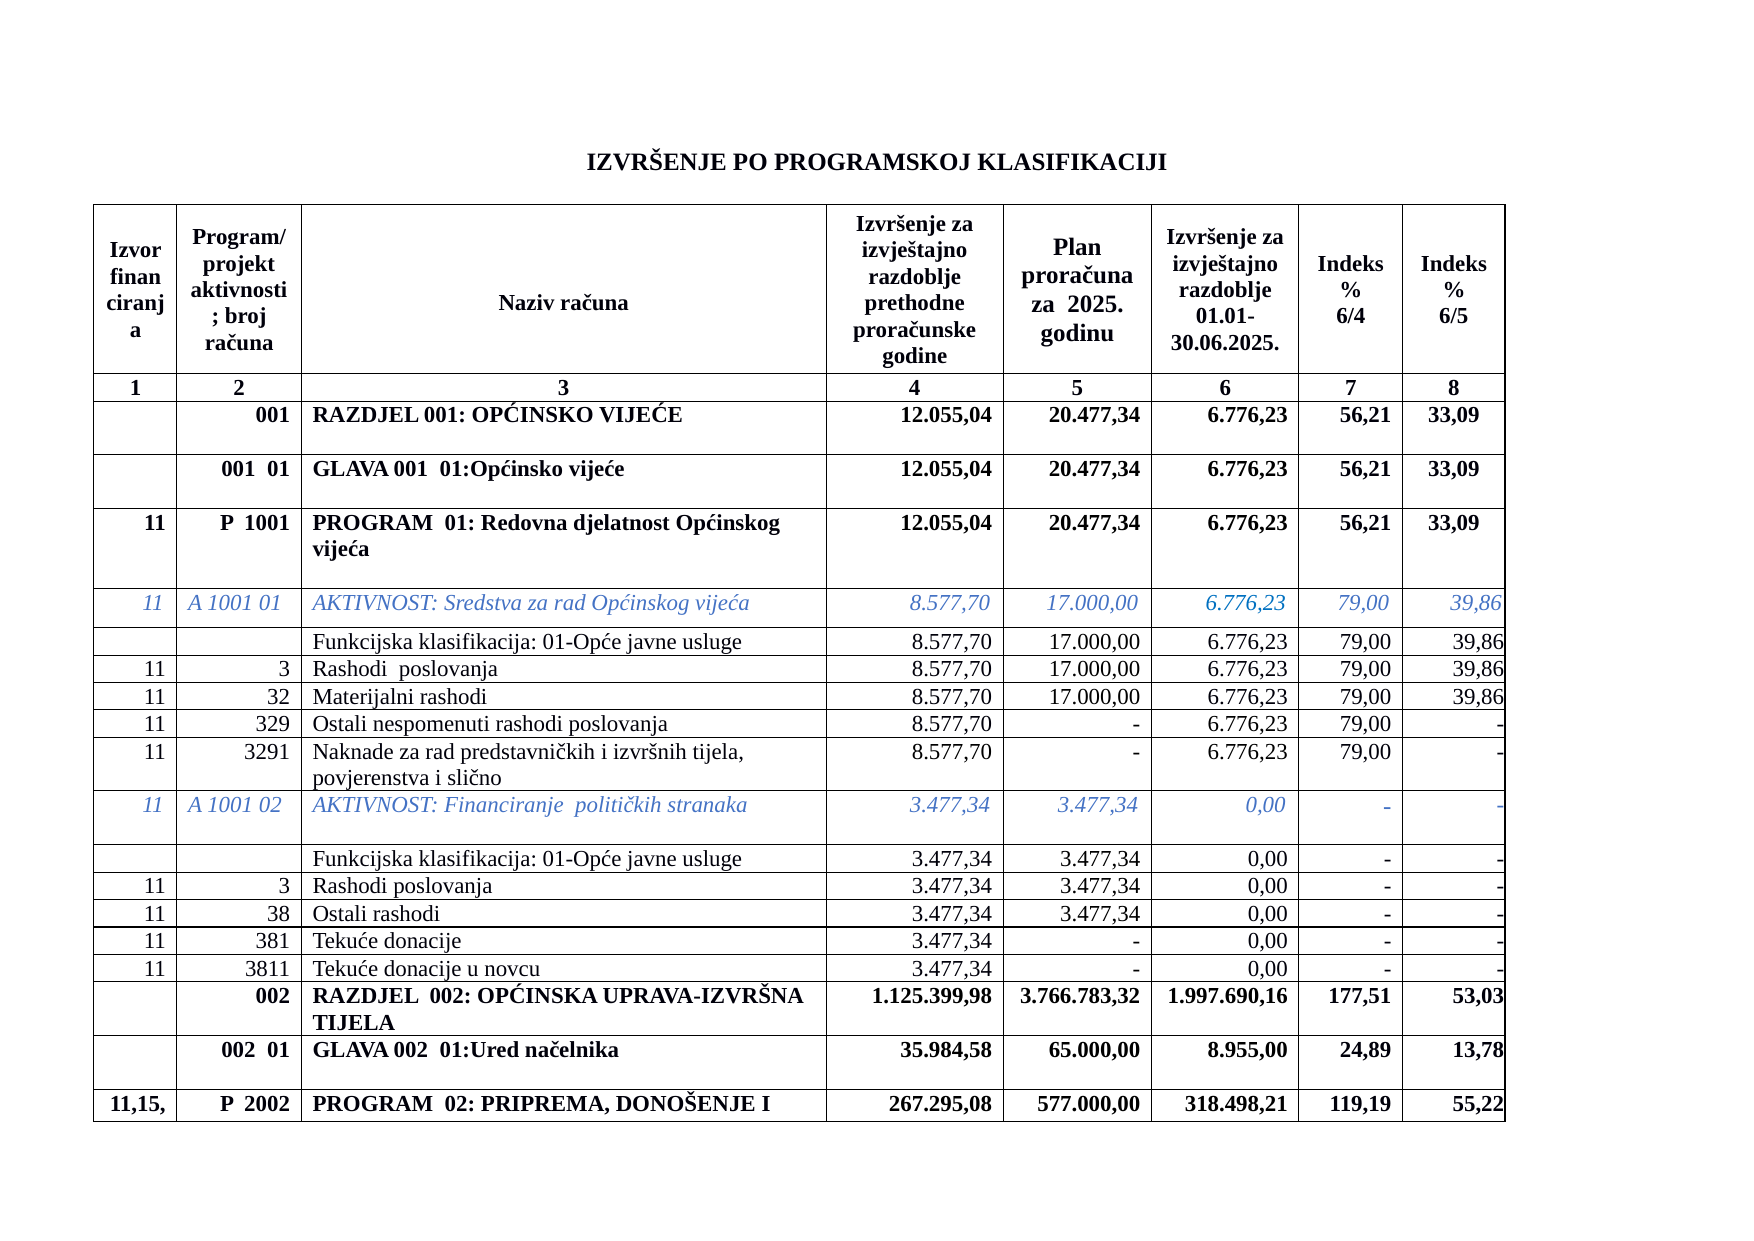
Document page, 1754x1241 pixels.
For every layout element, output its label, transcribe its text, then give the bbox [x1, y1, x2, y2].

table_cell 2 [177, 374, 301, 401]
table_cell 6.776,23 [1152, 402, 1298, 454]
table_cell 11 [94, 791, 176, 844]
table_cell [94, 982, 176, 1035]
table_cell P 1001 [177, 509, 301, 588]
table_cell 3.477,34 [1004, 791, 1151, 844]
table_cell 12.055,04 [827, 402, 1003, 454]
table_cell 002 [177, 982, 301, 1035]
text IZVRŠENJE PO PROGRAMSKOJ KLASIFIKACIJI [118, 147, 1636, 176]
table_cell 6.776,23 [1152, 589, 1298, 627]
table_cell 5 [1004, 374, 1151, 401]
table_header Indeks % 6/4 [1299, 205, 1402, 373]
table_cell 0,00 [1152, 845, 1298, 872]
table_cell 79,00 [1299, 589, 1402, 627]
table_cell 39,86 [1403, 656, 1504, 682]
table_cell Tekuće donacije u novcu [302, 955, 826, 981]
table_cell 11 [94, 955, 176, 981]
table_cell AKTIVNOST: Financiranje političkih stranaka [302, 791, 826, 844]
table_cell 6.776,23 [1152, 683, 1298, 709]
table_cell RAZDJEL 002: OPĆINSKA UPRAVA-IZVRŠNA TIJELA [302, 982, 826, 1035]
table_cell 17.000,00 [1004, 589, 1151, 627]
table_cell 55,22 [1403, 1090, 1504, 1121]
table_cell [94, 1036, 176, 1089]
table_cell 20.477,34 [1004, 509, 1151, 588]
table_cell 11 [94, 710, 176, 737]
table_cell 11 [94, 873, 176, 899]
table_cell - [1403, 738, 1504, 790]
table_cell 6.776,23 [1152, 455, 1298, 508]
table_cell 4 [827, 374, 1003, 401]
table_cell AKTIVNOST: Sredstva za rad Općinskog vijeća [302, 589, 826, 627]
table_cell 13,78 [1403, 1036, 1504, 1089]
table_cell 6.776,23 [1152, 509, 1298, 588]
table_cell 12.055,04 [827, 455, 1003, 508]
table_cell 8.577,70 [827, 628, 1003, 654]
table_cell - [1299, 791, 1402, 844]
table_cell 8.577,70 [827, 738, 1003, 790]
table_header Izvršenje za izvještajno razdoblje prethodne proračunske godine [827, 205, 1003, 373]
table_cell 6.776,23 [1152, 710, 1298, 737]
table_cell 0,00 [1152, 873, 1298, 899]
table_cell 35.984,58 [827, 1036, 1003, 1089]
table_cell [177, 628, 301, 654]
table_cell 20.477,34 [1004, 402, 1151, 454]
table_cell 8.577,70 [827, 656, 1003, 682]
table_cell 11 [94, 656, 176, 682]
table_cell Materijalni rashodi [302, 683, 826, 709]
table_cell 17.000,00 [1004, 628, 1151, 654]
table_cell 381 [177, 928, 301, 954]
table_cell 79,00 [1299, 683, 1402, 709]
table_header Naziv računa [302, 205, 826, 373]
table_cell Funkcijska klasifikacija: 01-Opće javne usluge [302, 845, 826, 872]
table_cell 17.000,00 [1004, 656, 1151, 682]
table_cell 32 [177, 683, 301, 709]
table_cell - [1299, 845, 1402, 872]
table_cell 3.477,34 [1004, 900, 1151, 926]
table_cell GLAVA 001 01:Općinsko vijeće [302, 455, 826, 508]
table_cell - [1403, 710, 1504, 737]
table_cell 56,21 [1299, 402, 1402, 454]
table_cell - [1403, 955, 1504, 981]
table_cell 318.498,21 [1152, 1090, 1298, 1121]
table_cell 267.295,08 [827, 1090, 1003, 1121]
table_cell 6.776,23 [1152, 738, 1298, 790]
table_cell 33,09 [1403, 402, 1504, 454]
table_cell 56,21 [1299, 509, 1402, 588]
table_cell - [1299, 873, 1402, 899]
table_cell 0,00 [1152, 900, 1298, 926]
table_cell - [1299, 900, 1402, 926]
table_cell 001 [177, 402, 301, 454]
table_cell 1.997.690,16 [1152, 982, 1298, 1035]
table_cell 0,00 [1152, 791, 1298, 844]
table_cell 38 [177, 900, 301, 926]
table_cell 8.577,70 [827, 683, 1003, 709]
table_cell 79,00 [1299, 738, 1402, 790]
table_cell 177,51 [1299, 982, 1402, 1035]
table_cell 8 [1403, 374, 1504, 401]
table_cell 39,86 [1403, 589, 1504, 627]
table_cell 79,00 [1299, 656, 1402, 682]
table_cell Ostali rashodi [302, 900, 826, 926]
table_cell Naknade za rad predstavničkih i izvršnih tijela, povjerenstva i slično [302, 738, 826, 790]
table_cell 11 [94, 928, 176, 954]
table_cell 79,00 [1299, 710, 1402, 737]
table_cell A 1001 01 [177, 589, 301, 627]
table_cell Rashodi poslovanja [302, 873, 826, 899]
table_header Izvršenje za izvještajno razdoblje 01.01-30.06.2025. [1152, 205, 1298, 373]
table_cell 11 [94, 900, 176, 926]
table_header Izvor financiranja [94, 205, 176, 373]
table_cell 53,03 [1403, 982, 1504, 1035]
table_cell [94, 402, 176, 454]
table_cell 3 [177, 656, 301, 682]
table_cell 8.577,70 [827, 589, 1003, 627]
table_cell 11,15, [94, 1090, 176, 1121]
table_header Plan proračuna za 2025. godinu [1004, 205, 1151, 373]
table_cell 3 [177, 873, 301, 899]
table_cell Rashodi poslovanja [302, 656, 826, 682]
table_cell - [1004, 928, 1151, 954]
table_cell 33,09 [1403, 455, 1504, 508]
table_cell - [1403, 791, 1504, 844]
table_cell Funkcijska klasifikacija: 01-Opće javne usluge [302, 628, 826, 654]
table_cell 11 [94, 683, 176, 709]
table_cell [94, 628, 176, 654]
table_cell - [1403, 900, 1504, 926]
table_cell 3291 [177, 738, 301, 790]
table_cell 1.125.399,98 [827, 982, 1003, 1035]
table_cell 7 [1299, 374, 1402, 401]
table_cell 20.477,34 [1004, 455, 1151, 508]
table_header Indeks % 6/5 [1403, 205, 1504, 373]
table_cell 3.477,34 [827, 845, 1003, 872]
table_cell [94, 845, 176, 872]
table_cell 24,89 [1299, 1036, 1402, 1089]
table_cell 11 [94, 589, 176, 627]
table_cell 3 [302, 374, 826, 401]
table_cell GLAVA 002 01:Ured načelnika [302, 1036, 826, 1089]
table_cell P 2002 [177, 1090, 301, 1121]
table_cell 39,86 [1403, 628, 1504, 654]
table_cell 0,00 [1152, 955, 1298, 981]
table_cell 577.000,00 [1004, 1090, 1151, 1121]
table_cell 3.766.783,32 [1004, 982, 1151, 1035]
table_cell 3811 [177, 955, 301, 981]
table_cell - [1004, 955, 1151, 981]
table_cell 56,21 [1299, 455, 1402, 508]
table_cell 8.955,00 [1152, 1036, 1298, 1089]
table_cell 3.477,34 [827, 928, 1003, 954]
table_cell 329 [177, 710, 301, 737]
table_cell 3.477,34 [827, 873, 1003, 899]
table_cell 65.000,00 [1004, 1036, 1151, 1089]
table_cell - [1004, 738, 1151, 790]
table_cell - [1004, 710, 1151, 737]
table_cell 002 01 [177, 1036, 301, 1089]
table_cell - [1299, 955, 1402, 981]
table_cell 17.000,00 [1004, 683, 1151, 709]
table_cell - [1403, 928, 1504, 954]
table_cell 39,86 [1403, 683, 1504, 709]
table_cell PROGRAM 01: Redovna djelatnost Općinskog vijeća [302, 509, 826, 588]
table_header Program/ projekt aktivnosti; broj računa [177, 205, 301, 373]
table_cell 0,00 [1152, 928, 1298, 954]
table_cell 6.776,23 [1152, 628, 1298, 654]
table_cell Tekuće donacije [302, 928, 826, 954]
table_cell 33,09 [1403, 509, 1504, 588]
table_cell 11 [94, 738, 176, 790]
table_cell 3.477,34 [827, 791, 1003, 844]
table_cell 001 01 [177, 455, 301, 508]
table_cell 6.776,23 [1152, 656, 1298, 682]
table_cell 3.477,34 [827, 900, 1003, 926]
table_cell A 1001 02 [177, 791, 301, 844]
table_cell 6 [1152, 374, 1298, 401]
table_cell 1 [94, 374, 176, 401]
table_cell - [1299, 928, 1402, 954]
table_cell 79,00 [1299, 628, 1402, 654]
table_cell Ostali nespomenuti rashodi poslovanja [302, 710, 826, 737]
table_cell - [1403, 845, 1504, 872]
table_cell PROGRAM 02: PRIPREMA, DONOŠENJE I [302, 1090, 826, 1121]
table_cell [94, 455, 176, 508]
table_cell 11 [94, 509, 176, 588]
table_cell 3.477,34 [1004, 873, 1151, 899]
table_cell 12.055,04 [827, 509, 1003, 588]
table_cell RAZDJEL 001: OPĆINSKO VIJEĆE [302, 402, 826, 454]
table_cell 3.477,34 [827, 955, 1003, 981]
table_cell 3.477,34 [1004, 845, 1151, 872]
table_cell - [1403, 873, 1504, 899]
table_cell 8.577,70 [827, 710, 1003, 737]
table_cell 119,19 [1299, 1090, 1402, 1121]
table_cell [177, 845, 301, 872]
